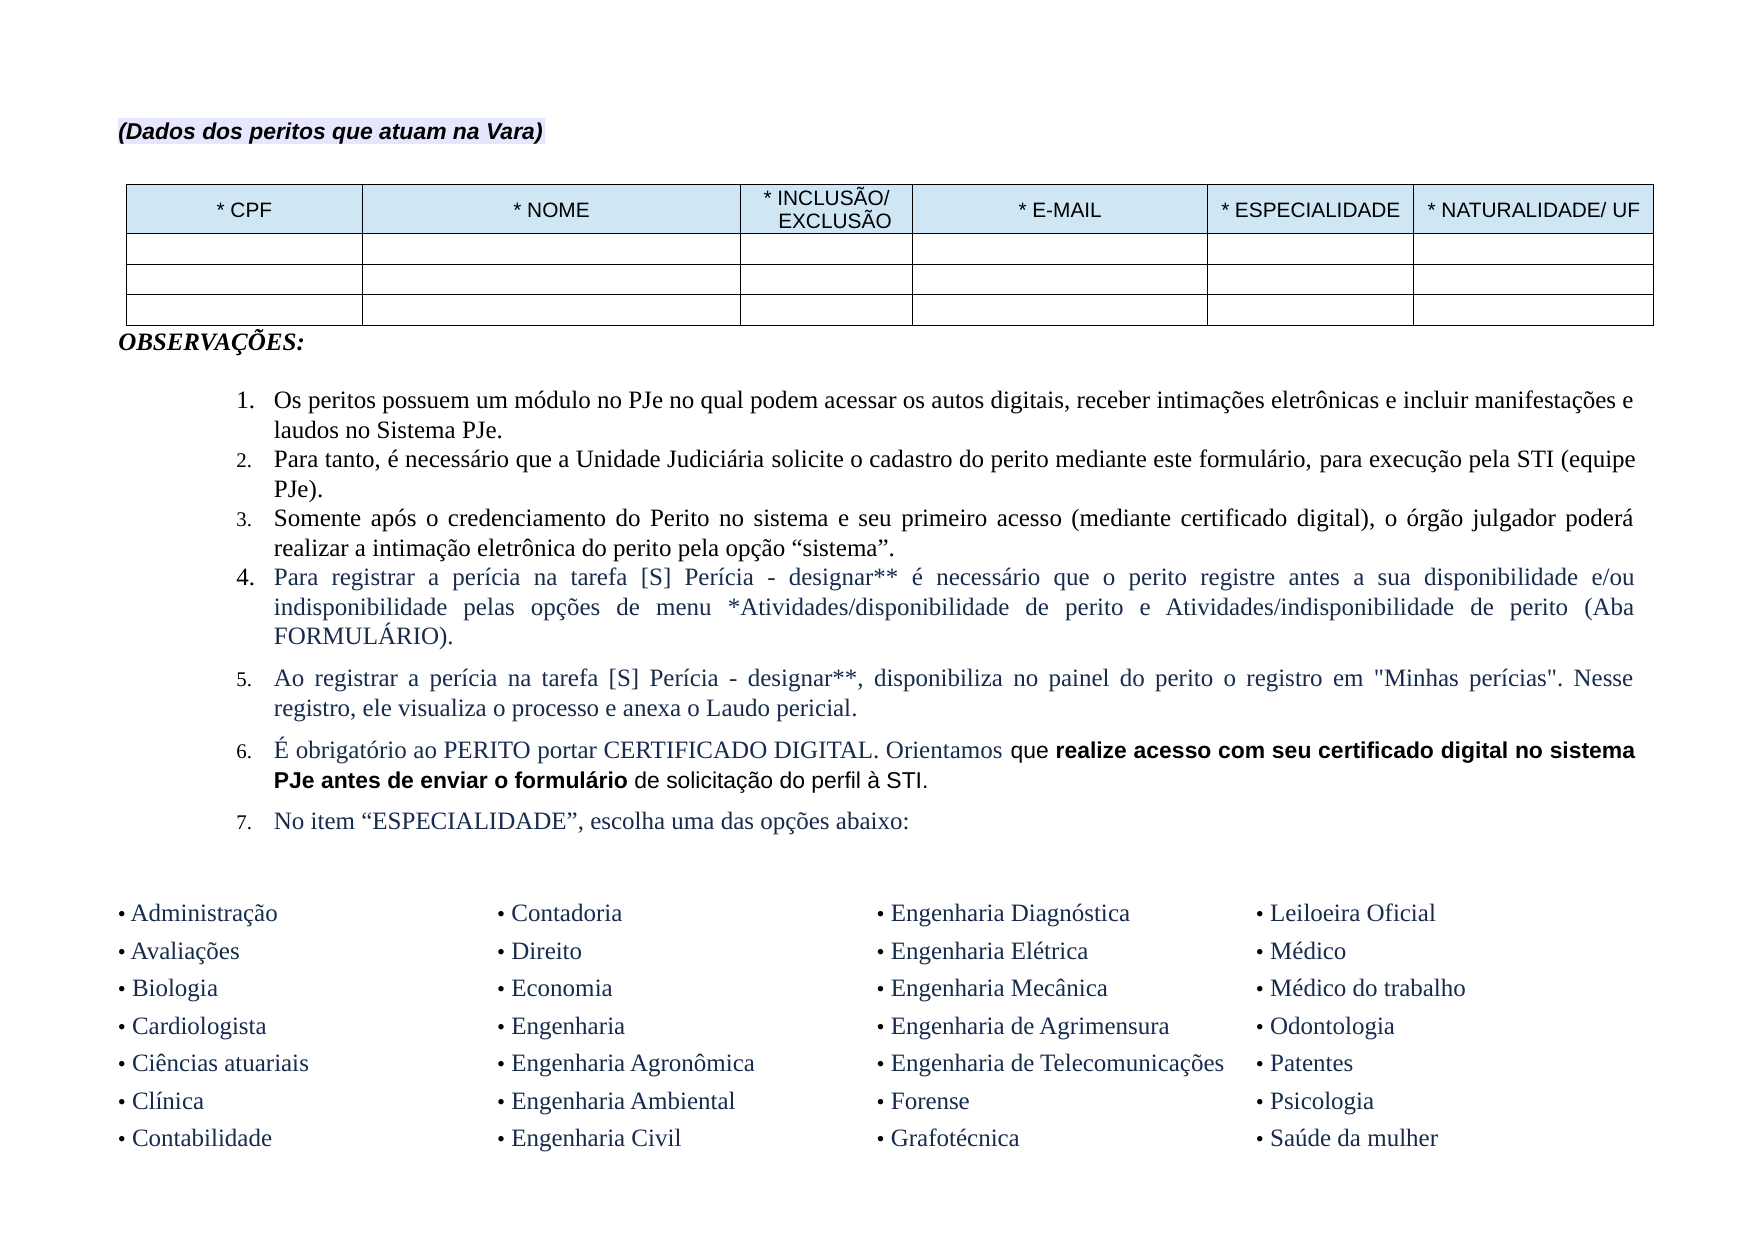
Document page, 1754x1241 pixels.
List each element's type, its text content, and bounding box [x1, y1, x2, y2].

table_header * INCLUSÃO/ EXCLUSÃO [741, 185, 912, 233]
list Para registrar a perícia na tarefa [S] Perícia - designar** é necessário que o perito registre antes a sua disponibilidade e/ou indisponibilidade pelas opções de menu *Atividades/disponibilidade de perito e Atividades/indisponibilidade de perito (Aba FORMULÁRIO). [236, 562, 1636, 650]
list Os peritos possuem um módulo no PJe no qual podem acessar os autos digitais, receber intimações eletrônicas e incluir manifestações e laudos no Sistema PJe. [236, 385, 1636, 444]
table_cell [363, 265, 740, 294]
list Leiloeira Oficial [1256, 889, 1636, 927]
list Administração [118, 889, 497, 927]
list Engenharia Agronômica [497, 1039, 877, 1077]
list Ao registrar a perícia na tarefa [S] Perícia - designar**, disponibiliza no painel do perito o registro em "Minhas perícias". Nesse registro, ele visualiza o processo e anexa o Laudo pericial. [236, 663, 1636, 722]
list É obrigatório ao PERITO portar CERTIFICADO DIGITAL. Orientamos que realize acesso com seu certificado digital no sistema PJe antes de enviar o formulário de solicitação do perfil à STI. [236, 734, 1636, 793]
table_cell [1414, 295, 1653, 325]
table_header * CPF [127, 185, 362, 233]
list Contadoria [497, 889, 877, 927]
list Grafotécnica [877, 1114, 1256, 1152]
list Biologia [118, 964, 497, 1002]
table_header * NATURALIDADE/ UF [1414, 185, 1653, 233]
list Patentes [1256, 1039, 1636, 1077]
table_cell [127, 265, 362, 294]
table_cell [913, 234, 1207, 264]
table_cell [913, 265, 1207, 294]
list Somente após o credenciamento do Perito no sistema e seu primeiro acesso (mediante certificado digital), o órgão julgador poderá realizar a intimação eletrônica do perito pela opção “sistema”. [236, 503, 1636, 562]
list Engenharia de Agrimensura [877, 1002, 1256, 1039]
table_header * E-MAIL [913, 185, 1207, 233]
list Engenharia Elétrica [877, 927, 1256, 964]
list Economia [497, 964, 877, 1002]
list Clínica [118, 1077, 497, 1114]
list Direito [497, 927, 877, 964]
list Médico [1256, 927, 1636, 964]
list Engenharia Mecânica [877, 964, 1256, 1002]
table_header * ESPECIALIDADE [1208, 185, 1413, 233]
list Engenharia Diagnóstica [877, 889, 1256, 927]
list Para tanto, é necessário que a Unidade Judiciária solicite o cadastro do perito mediante este formulário, para execução pela STI (equipe PJe). [236, 444, 1636, 503]
list Cardiologista [118, 1002, 497, 1039]
table_cell [741, 295, 912, 325]
list Médico do trabalho [1256, 964, 1636, 1002]
list No item “ESPECIALIDADE”, escolha uma das opções abaixo: [236, 806, 1636, 835]
table_cell [1414, 265, 1653, 294]
list Forense [877, 1077, 1256, 1114]
list Engenharia de Telecomunicações [877, 1039, 1256, 1077]
list OBSERVAÇÕES: [118, 326, 1636, 355]
table_cell [127, 295, 362, 325]
list Engenharia [497, 1002, 877, 1039]
text (Dados dos peritos que atuam na Vara) [118, 118, 1636, 144]
list Engenharia Ambiental [497, 1077, 877, 1114]
table_cell [741, 234, 912, 264]
table_cell [1208, 265, 1413, 294]
table_header * NOME [363, 185, 740, 233]
list Odontologia [1256, 1002, 1636, 1039]
list Contabilidade [118, 1114, 497, 1152]
list Psicologia [1256, 1077, 1636, 1114]
table_cell [741, 265, 912, 294]
table_cell [363, 234, 740, 264]
list Avaliações [118, 927, 497, 964]
table_cell [127, 234, 362, 264]
list Saúde da mulher [1256, 1114, 1636, 1152]
table_cell [1208, 234, 1413, 264]
list Ciências atuariais [118, 1039, 497, 1077]
table_cell [363, 295, 740, 325]
table_cell [913, 295, 1207, 325]
list Engenharia Civil [497, 1114, 877, 1152]
table_cell [1208, 295, 1413, 325]
table_cell [1414, 234, 1653, 264]
